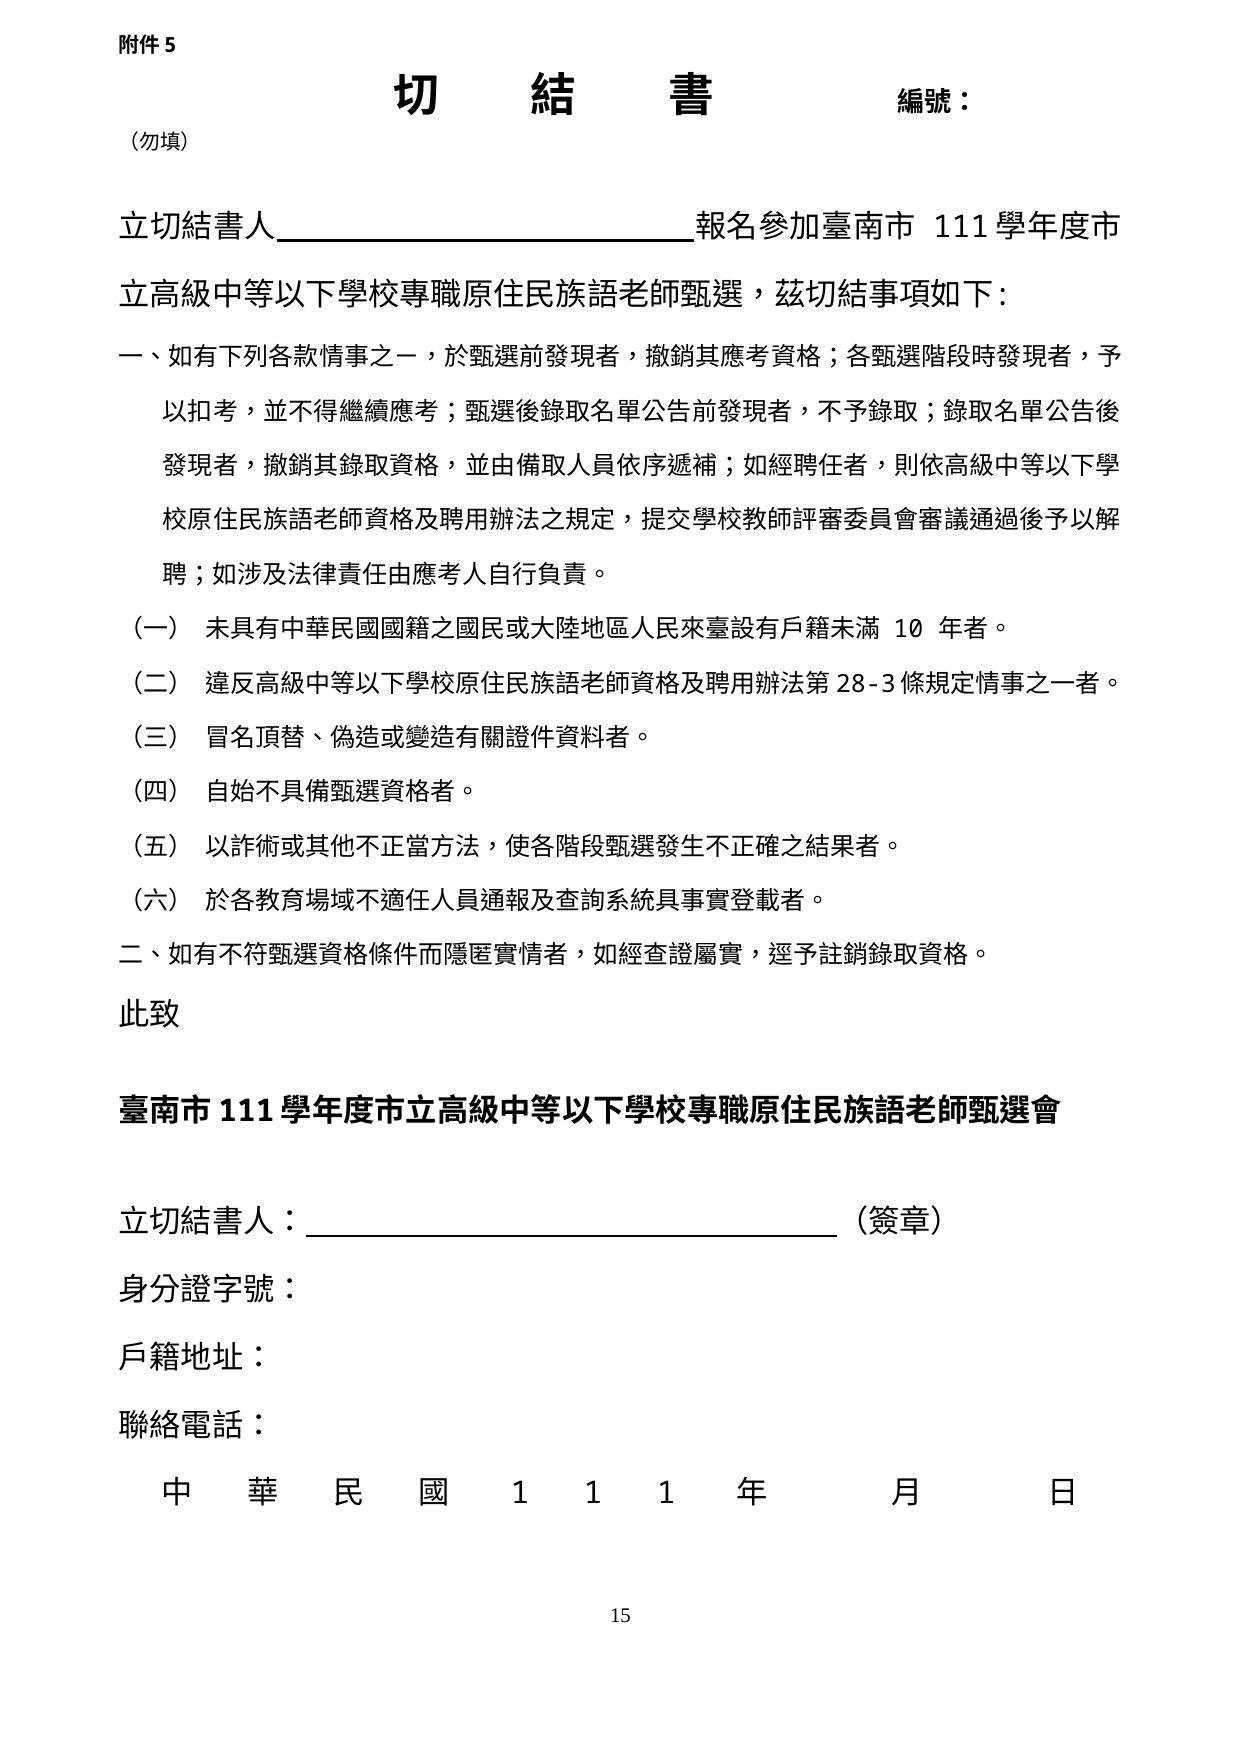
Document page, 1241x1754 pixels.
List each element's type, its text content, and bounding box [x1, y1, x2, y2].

text （一） 未具有中華民國國籍之國民或大陸地區人民來臺設有戶籍未滿 10 年者。 [118, 609, 1122, 645]
text 中華民國111年 月 日 [118, 1468, 1122, 1513]
text 一、如有下列各款情事之ㄧ，於甄選前發現者，撤銷其應考資格；各甄選階段時發現者，予以扣考，並不得繼續應考；甄選後錄取名單公告前發現者，不予錄取；錄取名單公告後發現者，撤銷其錄取資格，並由備取人員依序遞補；如經聘任者，則依高級中等以下學校原住民族語老師資格及聘用辦法之規定，提交學校教師評審委員會審議通過後予以解聘；如涉及法律責任由應考人自行負責。 [118, 337, 1122, 591]
text 戶籍地址： [118, 1332, 1122, 1377]
text （五） 以詐術或其他不正當方法，使各階段甄選發生不正確之結果者。 [118, 826, 1122, 862]
text 身分證字號： [118, 1264, 1122, 1309]
text （三） 冒名頂替、偽造或變造有關證件資料者。 [118, 717, 1122, 754]
text 立切結書人 報名參加臺南市 111學年度市立高級中等以下學校專職原住民族語老師甄選，茲切結事項如下: [118, 201, 1122, 314]
text 聯絡電話： [118, 1400, 1122, 1445]
text 立切結書人： （簽章） [118, 1196, 1122, 1242]
text 此致 [118, 989, 1122, 1034]
text （六） 於各教育場域不適任人員通報及查詢系統具事實登載者。 [118, 881, 1122, 917]
text （二） 違反高級中等以下學校原住民族語老師資格及聘用辦法第28-3條規定情事之一者。 [118, 663, 1122, 699]
text 切 結 書 編號： （勿填） [118, 59, 1122, 155]
text 二、如有不符甄選資格條件而隱匿實情者，如經查證屬實，逕予註銷錄取資格。 [118, 935, 1122, 971]
text 臺南市111學年度市立高級中等以下學校專職原住民族語老師甄選會 [118, 1086, 1122, 1131]
text 附件5 [118, 28, 1122, 59]
text （四） 自始不具備甄選資格者。 [118, 772, 1122, 808]
